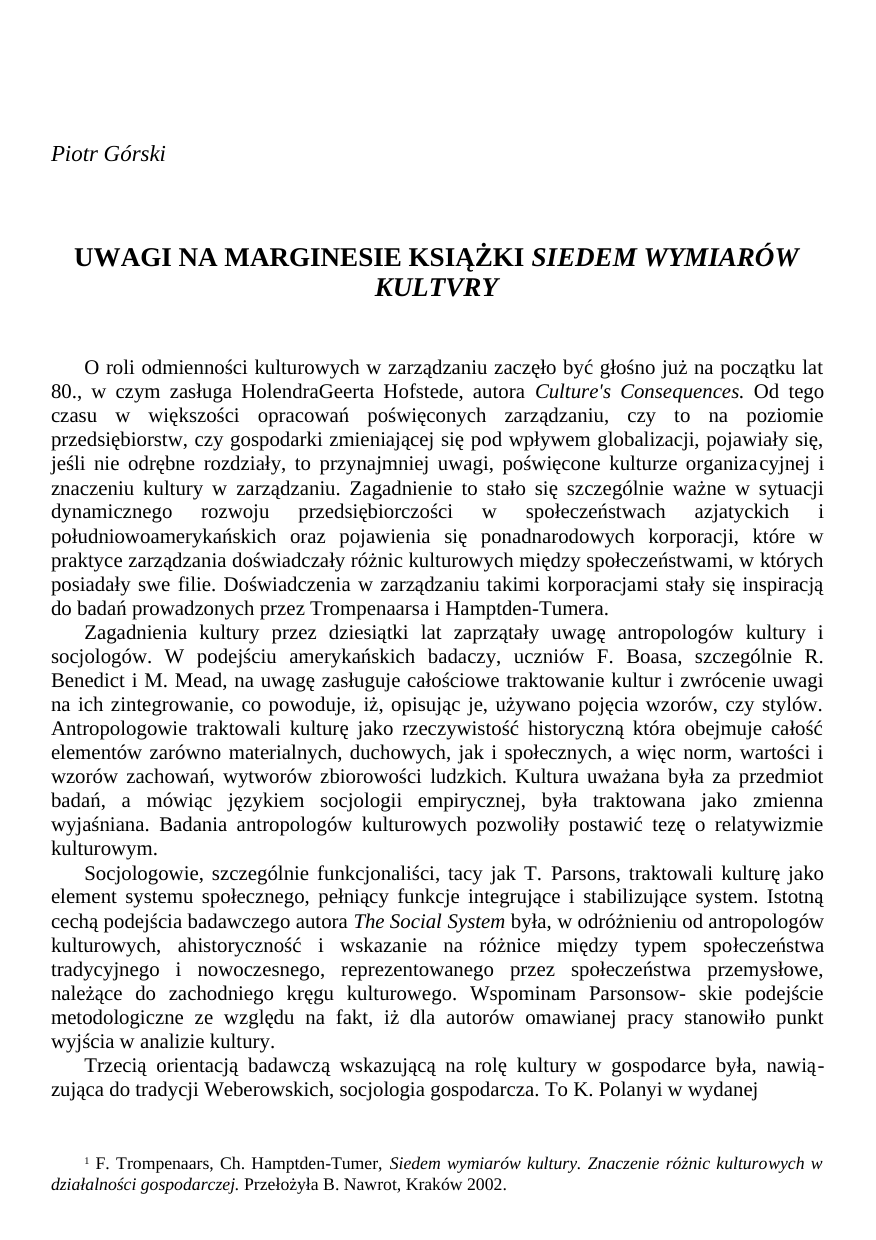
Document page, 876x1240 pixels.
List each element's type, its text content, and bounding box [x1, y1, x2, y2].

text O roli odmienności kulturowych w zarządzaniu zaczęło być głośno już na początku lat 80., w czym zasługa HolendraGeerta Hofstede, autora Culture's Consequences. Od tego czasu w większości opracowań poświęconych zarządzaniu, czy to na poziomie przedsiębiorstw, czy gospodarki zmieniającej się pod wpływem globalizacji, pojawiały się, jeśli nie odrębne rozdziały, to przynajmniej uwagi, poświęcone kulturze organiza­cyjnej i znaczeniu kultury w zarządzaniu. Zagadnienie to stało się szczególnie ważne w sytuacji dynamicznego rozwoju przedsiębiorczości w społeczeństwach azjatyckich i południowoamerykańskich oraz pojawienia się ponadnarodowych korporacji, które w praktyce zarządzania doświadczały różnic kulturowych między społeczeństwami, w których posiadały swe filie. Doświadczenia w zarządzaniu takimi korporacjami stały się inspiracją do badań prowadzonych przez Trompenaarsa i Hamptden-Tumera. [51, 355, 824, 620]
text Piotr Górski [51, 141, 824, 167]
subtitle UWAGI NA MARGINESIE KSIĄŻKI SIEDEM WYMIARÓW KULTVRY [51, 243, 824, 302]
text 1 F. Trompenaars, Ch. Hamptden-Tumer, Siedem wymiarów kultury. Znaczenie różnic kulturo­wych w działalności gospodarczej. Przełożyła B. Nawrot, Kraków 2002. [51, 1153, 824, 1194]
text Socjologowie, szczególnie funkcjonaliści, tacy jak T. Parsons, traktowali kulturę jako element systemu społecznego, pełniący funkcje integrujące i stabilizujące system. Istotną cechą podejścia badawczego autora The Social System była, w odróżnieniu od antropologów kulturowych, ahistoryczność i wskazanie na różnice między typem spo­łeczeństwa tradycyjnego i nowoczesnego, reprezentowanego przez społeczeństwa przemysłowe, należące do zachodniego kręgu kulturowego. Wspominam Parsonsow- skie podejście metodologiczne ze względu na fakt, iż dla autorów omawianej pracy stanowiło punkt wyjścia w analizie kultury. [51, 860, 824, 1053]
text Trzecią orientacją badawczą wskazującą na rolę kultury w gospodarce była, nawią­zująca do tradycji Weberowskich, socjologia gospodarcza. To K. Polanyi w wydanej [51, 1053, 824, 1101]
text Zagadnienia kultury przez dziesiątki lat zaprzątały uwagę antropologów kultury i socjologów. W podejściu amerykańskich badaczy, uczniów F. Boasa, szczególnie R. Benedict i M. Mead, na uwagę zasługuje całościowe traktowanie kultur i zwrócenie uwagi na ich zintegrowanie, co powoduje, iż, opisując je, używano pojęcia wzorów, czy stylów. Antropologowie traktowali kulturę jako rzeczywistość historyczną która obejmuje całość elementów zarówno materialnych, duchowych, jak i społecznych, a więc norm, wartości i wzorów zachowań, wytworów zbiorowości ludzkich. Kultura uważana była za przedmiot badań, a mówiąc językiem socjologii empirycznej, była traktowana jako zmienna wyjaśniana. Badania antropologów kulturowych pozwoliły postawić tezę o relatywizmie kulturowym. [51, 620, 824, 860]
